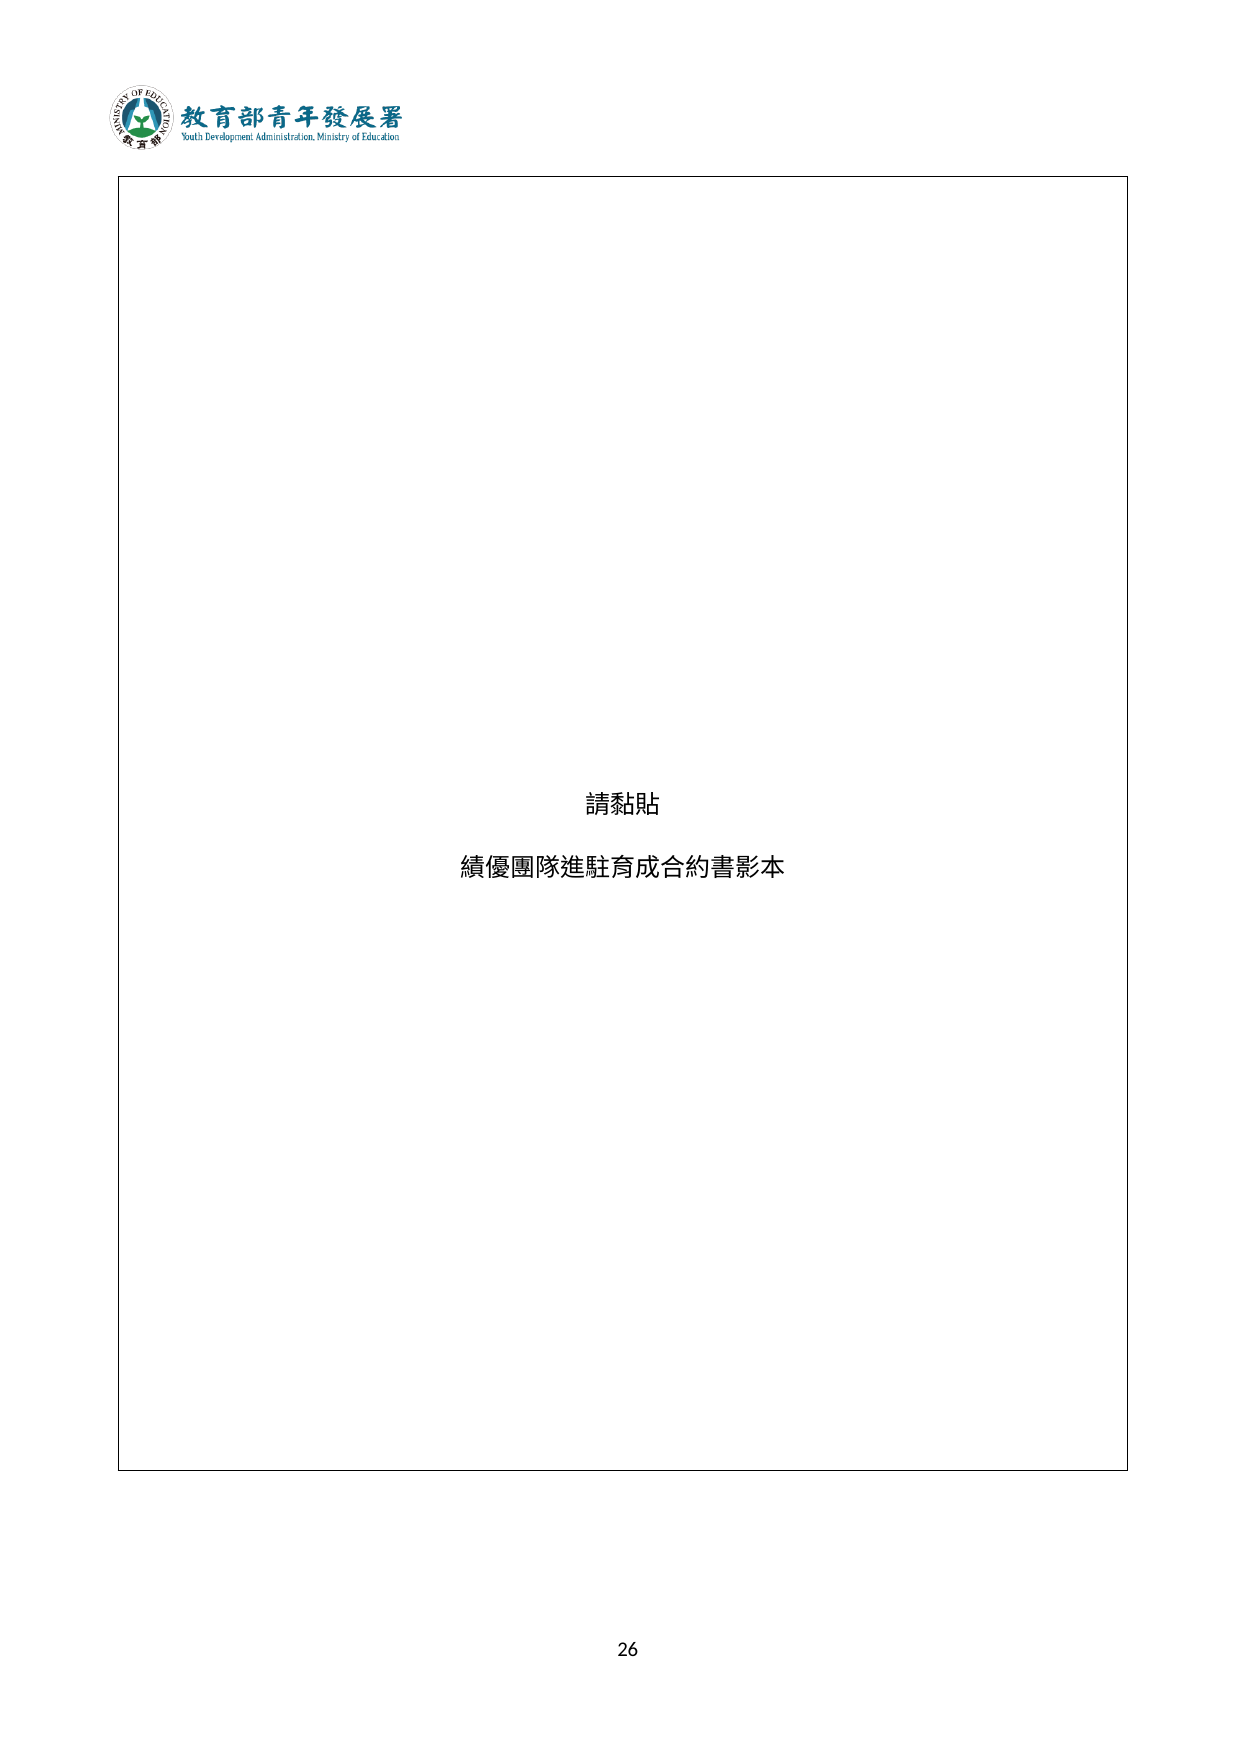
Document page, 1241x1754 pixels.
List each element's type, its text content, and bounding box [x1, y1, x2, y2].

table_header 請黏貼 績優團隊進駐育成合約書影本 [119, 177, 1127, 1470]
